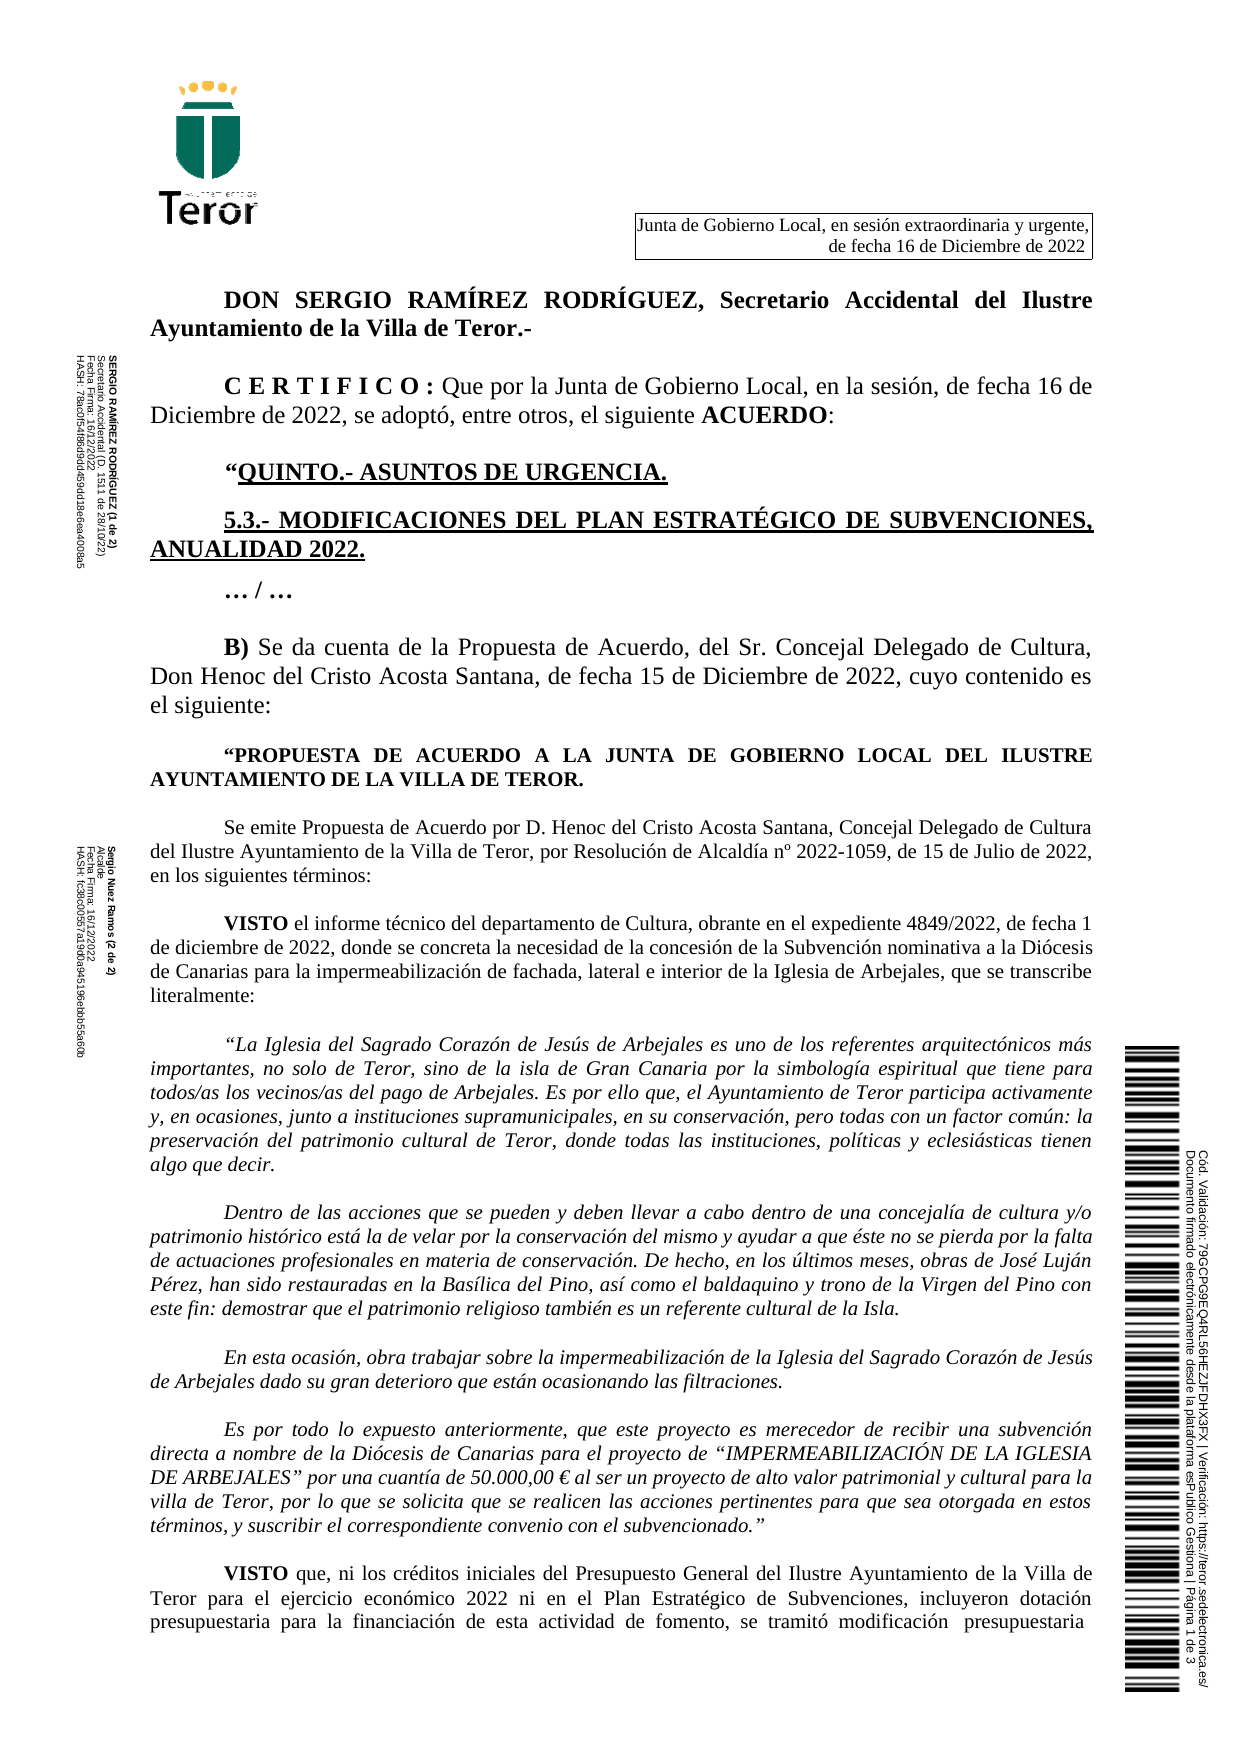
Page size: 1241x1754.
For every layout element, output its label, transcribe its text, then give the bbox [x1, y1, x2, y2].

picture [158, 191, 258, 225]
text Fecha Firma: 16/12/2022 [87, 846, 96, 1200]
picture [1125, 1046, 1184, 1692]
picture [176, 116, 204, 179]
text Cód. Validación: 79GCPG9EQ4RL56HEZJFDHX3FX | Verificación: https://teror.sedelectronica.es/ Documento firmado electrónicamente desde la plataforma esPublico Gestiona | Página 1 de 3 [1185, 1151, 1210, 1692]
text “QUINTO.- ASUNTOS DE URGENCIA. [225, 457, 1240, 486]
text VISTO que, ni los créditos iniciales del Presupuesto General del Ilustre Ayuntamiento de la Villa de Teror para el ejercicio económico 2022 ni en el Plan Estratégico de Subvenciones, incluyeron dotación presupuestaria para la financiación de esta actividad de fomento, se tramitó modificación presupuestaria [150, 1561, 1094, 1633]
text … / … [224, 575, 1240, 604]
text VISTO el informe técnico del departamento de Cultura, obrante en el expediente 4849/2022, de fecha 1 de diciembre de 2022, donde se concreta la necesidad de la concesión de la Subvención nominativa a la Diócesis de Canarias para la impermeabilización de fachada, lateral e interior de la Iglesia de Arbejales, que se transcribe literalmente: [150, 911, 1094, 1007]
text HASH: 78ac0f54f86d9dd459dd18e6ea4008a5 [76, 356, 86, 710]
text Dentro de las acciones que se pueden y deben llevar a cabo dentro de una concejalía de cultura y/o patrimonio histórico está la de velar por la conservación del mismo y ayudar a que éste no se pierda por la falta de actuaciones profesionales en materia de conservación. De hecho, en los últimos meses, obras de José Luján Pérez, han sido restauradas en la Basílica del Pino, así como el baldaquino y trono de la Virgen del Pino con este fin: demostrar que el patrimonio religioso también es un referente cultural de la Isla. [150, 1200, 1094, 1320]
text HASH: fc38c00557a19d0a945196ebbb55a60b [75, 846, 87, 1200]
text Sergio Nuez Ramos (2 de 2) Alcalde [96, 846, 117, 979]
picture [178, 81, 237, 109]
subtitle “PROPUESTA DE ACUERDO A LA JUNTA DE GOBIERNO LOCAL DEL ILUSTRE AYUNTAMIENTO DE LA VILLA DE TEROR. [150, 743, 1093, 791]
text B) Se da cuenta de la Propuesta de Acuerdo, del Sr. Concejal Delegado de Cultura, Don Henoc del Cristo Acosta Santana, de fecha 15 de Diciembre de 2022, cuyo contenido es el siguiente: [150, 632, 1093, 719]
text SERGIO RAMÍREZ RODRÍGUEZ (1 de 2) [107, 356, 119, 710]
text C E R T I F I C O : Que por la Junta de Gobierno Local, en la sesión, de fecha 16 de Diciembre de 2022, se adoptó, entre otros, el siguiente ACUERDO: [150, 371, 1093, 428]
text Secretario Accidental (D. 1511 de 28/10/22) Fecha Firma: 16/12/2022 [86, 356, 107, 570]
text 5.3.- MODIFICACIONES DEL PLAN ESTRATÉGICO DE SUBVENCIONES, ANUALIDAD 2022. [150, 505, 1094, 562]
picture [212, 116, 240, 179]
text “La Iglesia del Sagrado Corazón de Jesús de Arbejales es uno de los referentes arquitectónicos más importantes, no solo de Teror, sino de la isla de Gran Canaria por la simbología espiritual que tiene para todos/as los vecinos/as del pago de Arbejales. Es por ello que, el Ayuntamiento de Teror participa activamente y, en ocasiones, junto a instituciones supramunicipales, en su conservación, pero todas con un factor común: la preservación del patrimonio cultural de Teror, donde todas las instituciones, políticas y eclesiásticas tienen algo que decir. [150, 1032, 1094, 1176]
subtitle DON SERGIO RAMÍREZ RODRÍGUEZ, Secretario Accidental del Ilustre Ayuntamiento de la Villa de Teror.- [150, 285, 1094, 342]
text Se emite Propuesta de Acuerdo por D. Henoc del Cristo Acosta Santana, Concejal Delegado de Cultura del Ilustre Ayuntamiento de la Villa de Teror, por Resolución de Alcaldía nº 2022-1059, de 15 de Julio de 2022, en los siguientes términos: [150, 815, 1094, 887]
text Es por todo lo expuesto anteriormente, que este proyecto es merecedor de recibir una subvención directa a nombre de la Diócesis de Canarias para el proyecto de “IMPERMEABILIZACIÓN DE LA IGLESIA DE ARBEJALES” por una cuantía de 50.000,00 € al ser un proyecto de alto valor patrimonial y cultural para la villa de Teror, por lo que se solicita que se realicen las acciones pertinentes para que sea otorgada en estos términos, y suscribir el correspondiente convenio con el subvencionado.” [150, 1417, 1094, 1537]
text En esta ocasión, obra trabajar sobre la impermeabilización de la Iglesia del Sagrado Corazón de Jesús de Arbejales dado su gran deterioro que están ocasionando las filtraciones. [150, 1344, 1094, 1393]
